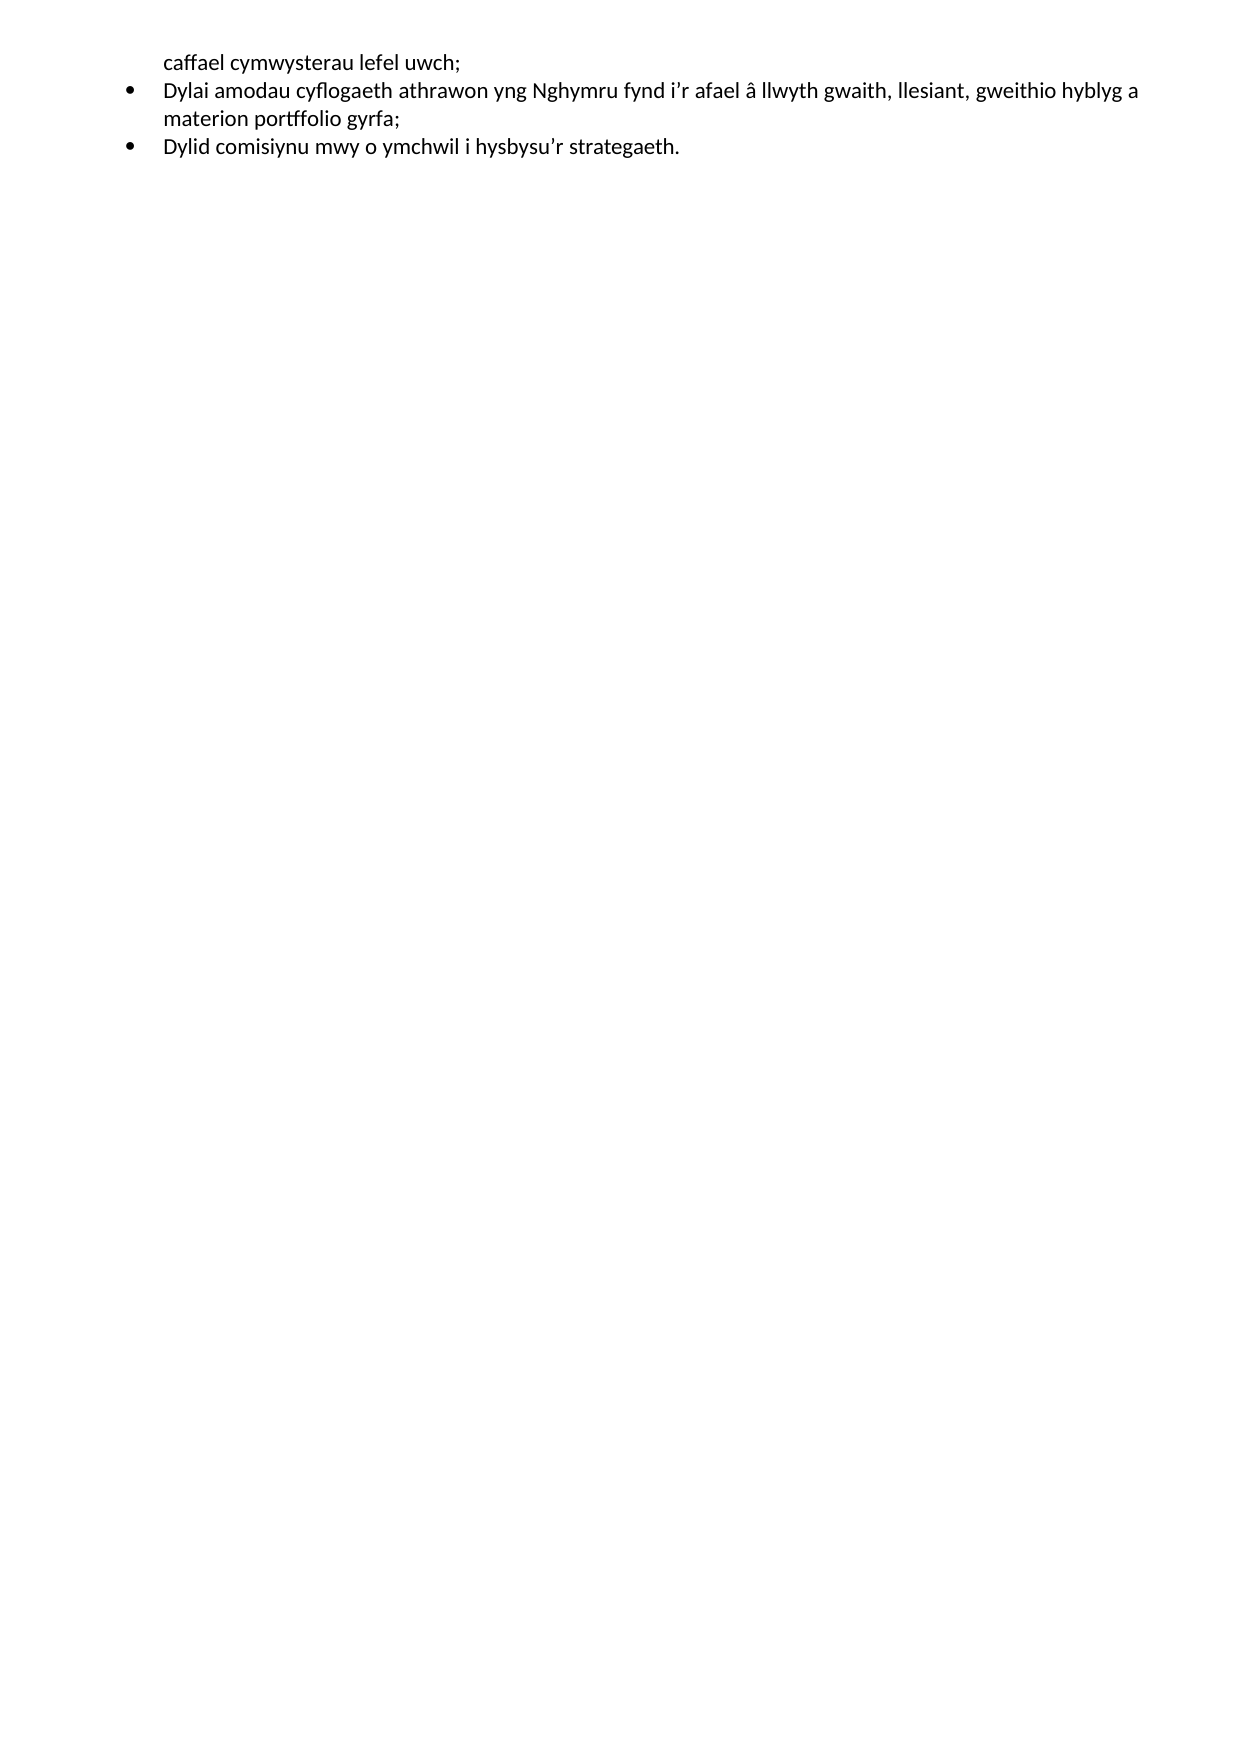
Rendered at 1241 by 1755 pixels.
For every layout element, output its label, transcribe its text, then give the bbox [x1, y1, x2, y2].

list caffael cymwysterau lefel uwch; [126, 48, 1135, 76]
list Dylai amodau cyflogaeth athrawon yng Nghymru fynd i’r afael â llwyth gwaith, llesiant, gweithio hyblyg a materion portffolio gyrfa; [126, 76, 1139, 132]
list Dylid comisiynu mwy o ymchwil i hysbysu’r strategaeth. [126, 132, 1163, 160]
